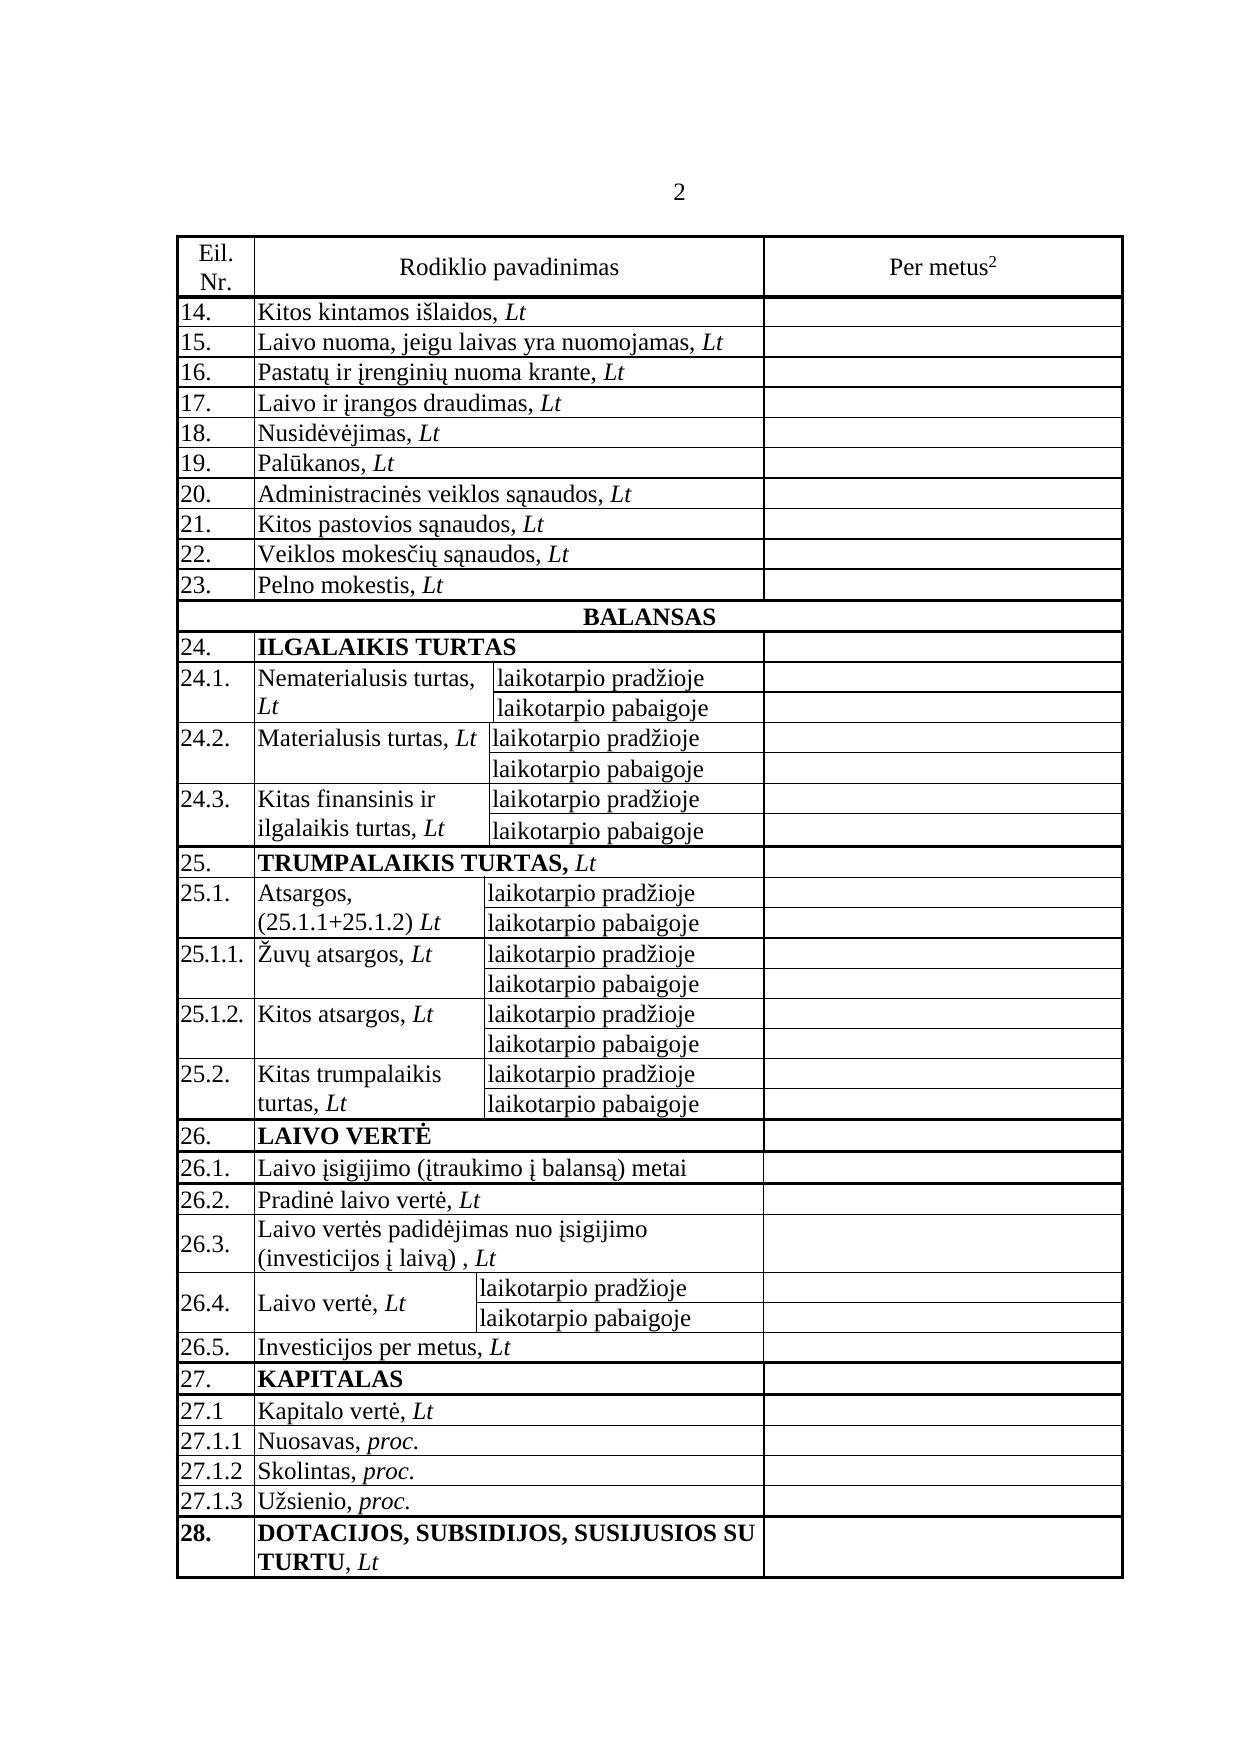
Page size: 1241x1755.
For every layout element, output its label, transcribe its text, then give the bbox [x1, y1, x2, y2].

table_cell 20. [179, 479, 254, 507]
table_cell 23. [179, 570, 254, 598]
table_cell 27.1.1 [179, 1426, 254, 1454]
table_cell 21. [179, 509, 254, 538]
table_cell [765, 723, 1121, 752]
table_cell 26.1. [179, 1153, 254, 1182]
table_cell [765, 1059, 1121, 1088]
table_header Eil. Nr. [179, 238, 254, 295]
table_cell [765, 509, 1121, 538]
table_cell [765, 540, 1121, 568]
table_cell Užsienio, proc. [255, 1486, 763, 1515]
table_cell 27. [179, 1364, 254, 1393]
table_cell LAIVO VERTĖ [255, 1121, 763, 1150]
table_cell 14. [179, 299, 254, 326]
table_cell [765, 1029, 1121, 1058]
table_cell 26. [179, 1121, 254, 1150]
table_cell laikotarpio pradžioje [490, 723, 763, 752]
table_cell Nuosavas, proc. [255, 1426, 763, 1454]
table_cell [765, 753, 1121, 782]
table_cell [765, 299, 1121, 326]
table_cell [765, 663, 1121, 691]
table_cell 28. [179, 1518, 254, 1576]
table_cell 24. [179, 633, 254, 661]
table_cell laikotarpio pabaigoje [485, 969, 763, 998]
table_cell 26.5. [179, 1333, 254, 1361]
table_cell [765, 448, 1121, 477]
table_cell ILGALAIKIS TURTAS [255, 633, 763, 661]
table_cell laikotarpio pradžioje [494, 663, 763, 691]
table_cell [764, 1185, 1121, 1213]
table_cell [765, 570, 1121, 598]
table_cell 26.4. [179, 1273, 254, 1332]
table_cell [956, 633, 1121, 661]
table_header Per metus2 [765, 238, 1121, 295]
table_cell Skolintas, proc. [255, 1456, 763, 1485]
table_cell [765, 388, 1121, 417]
table_cell Laivo nuoma, jeigu laivas yra nuomojamas, Lt [255, 327, 763, 356]
table_cell [765, 1364, 1121, 1393]
table_cell Pradinė laivo vertė, Lt [255, 1185, 763, 1213]
table_cell Pastatų ir įrenginių nuoma krante, Lt [255, 358, 763, 386]
table_cell 25.1.2. [179, 999, 254, 1058]
table_cell laikotarpio pabaigoje [485, 1029, 763, 1058]
table_cell [764, 1153, 1121, 1182]
table_cell 22. [179, 540, 254, 568]
table_cell [765, 999, 1121, 1028]
table_cell [765, 693, 1121, 722]
table_cell [765, 1486, 1121, 1515]
table_cell 16. [179, 358, 254, 386]
table_cell 24.1. [179, 663, 254, 722]
table_cell 18. [179, 418, 254, 447]
table_cell laikotarpio pabaigoje [485, 908, 763, 937]
table_cell [765, 418, 1121, 447]
table_cell laikotarpio pradžioje [490, 784, 763, 813]
table_cell laikotarpio pradžioje [485, 878, 763, 907]
table_cell 19. [179, 448, 254, 477]
table_cell [764, 1215, 1121, 1272]
table_cell 25.1. [179, 878, 254, 937]
table_cell laikotarpio pradžioje [485, 939, 763, 967]
table_cell laikotarpio pabaigoje [485, 1089, 763, 1118]
table_cell laikotarpio pradžioje [485, 1059, 763, 1088]
table_cell Kapitalo vertė, Lt [255, 1396, 763, 1425]
table_cell laikotarpio pabaigoje [494, 693, 763, 722]
table_cell [765, 633, 956, 661]
table_cell Administracinės veiklos sąnaudos, Lt [255, 479, 763, 507]
table_cell 27.1.2 [179, 1456, 254, 1485]
table_cell [765, 1121, 1121, 1150]
table_cell Laivo įsigijimo (įtraukimo į balansą) metai [255, 1153, 763, 1182]
table_cell [765, 1426, 1121, 1454]
table_cell laikotarpio pradžioje [485, 999, 763, 1028]
table_cell Laivo vertė, Lt [255, 1273, 476, 1332]
table_cell [765, 969, 1121, 998]
table_cell [765, 908, 1121, 937]
table_cell [765, 848, 1121, 876]
table_cell DOTACIJOS, SUBSIDIJOS, SUSIJUSIOS SU TURTU, Lt [255, 1518, 763, 1576]
table_cell 17. [179, 388, 254, 417]
table_cell [765, 814, 1121, 844]
table_cell [765, 1089, 1121, 1118]
table_cell 27.1 [179, 1396, 254, 1425]
table_cell Nematerialusis turtas, Lt [255, 663, 493, 722]
table_cell Pelno mokestis, Lt [255, 570, 763, 598]
table_cell [764, 1333, 1121, 1361]
table_cell [765, 479, 1121, 507]
table_cell [764, 1303, 1121, 1332]
table_cell Kitas trumpalaikis turtas, Lt [255, 1059, 484, 1118]
table_cell Materialusis turtas, Lt [255, 723, 489, 782]
table_cell Laivo vertės padidėjimas nuo įsigijimo (investicijos į laivą) , Lt [255, 1215, 763, 1272]
table_cell Atsargos, (25.1.1+25.1.2) Lt [255, 878, 484, 937]
table_cell laikotarpio pabaigoje [490, 814, 763, 844]
table_cell laikotarpio pabaigoje [477, 1303, 763, 1332]
table_cell [765, 327, 1121, 356]
table_cell laikotarpio pradžioje [477, 1273, 763, 1302]
table_cell [765, 784, 1121, 813]
table_cell KAPITALAS [255, 1364, 763, 1393]
table_cell Investicijos per metus, Lt [255, 1333, 763, 1361]
table_cell [765, 1518, 1121, 1576]
table_cell TRUMPALAIKIS TURTAS, Lt [255, 848, 763, 876]
table_cell Žuvų atsargos, Lt [255, 939, 484, 998]
table_cell 15. [179, 327, 254, 356]
table_cell 25.1.1. [179, 939, 254, 998]
table_cell 27.1.3 [179, 1486, 254, 1515]
table_cell 25. [179, 848, 254, 876]
table_cell [764, 1273, 1121, 1302]
table_cell laikotarpio pabaigoje [490, 753, 763, 782]
table_cell [765, 939, 1121, 967]
table_cell Nusidėvėjimas, Lt [255, 418, 763, 447]
table_cell 26.3. [179, 1215, 254, 1272]
table_cell [765, 358, 1121, 386]
table_cell [765, 1456, 1121, 1485]
table_cell Palūkanos, Lt [255, 448, 763, 477]
table_cell Kitos atsargos, Lt [255, 999, 484, 1058]
table_cell BALANSAS [179, 602, 1121, 630]
table_cell 25.2. [179, 1059, 254, 1118]
table_cell Kitas finansinis ir ilgalaikis turtas, Lt [255, 784, 489, 844]
table_cell 26.2. [179, 1185, 254, 1213]
table_cell Kitos kintamos išlaidos, Lt [255, 299, 763, 326]
table_cell 24.2. [179, 723, 254, 782]
table_cell [765, 878, 1121, 907]
table_header Rodiklio pavadinimas [255, 238, 763, 295]
table_cell [765, 1396, 1121, 1425]
table_cell 24.3. [179, 784, 254, 844]
table_cell Veiklos mokesčių sąnaudos, Lt [255, 540, 763, 568]
table_cell Kitos pastovios sąnaudos, Lt [255, 509, 763, 538]
table_cell Laivo ir įrangos draudimas, Lt [255, 388, 763, 417]
